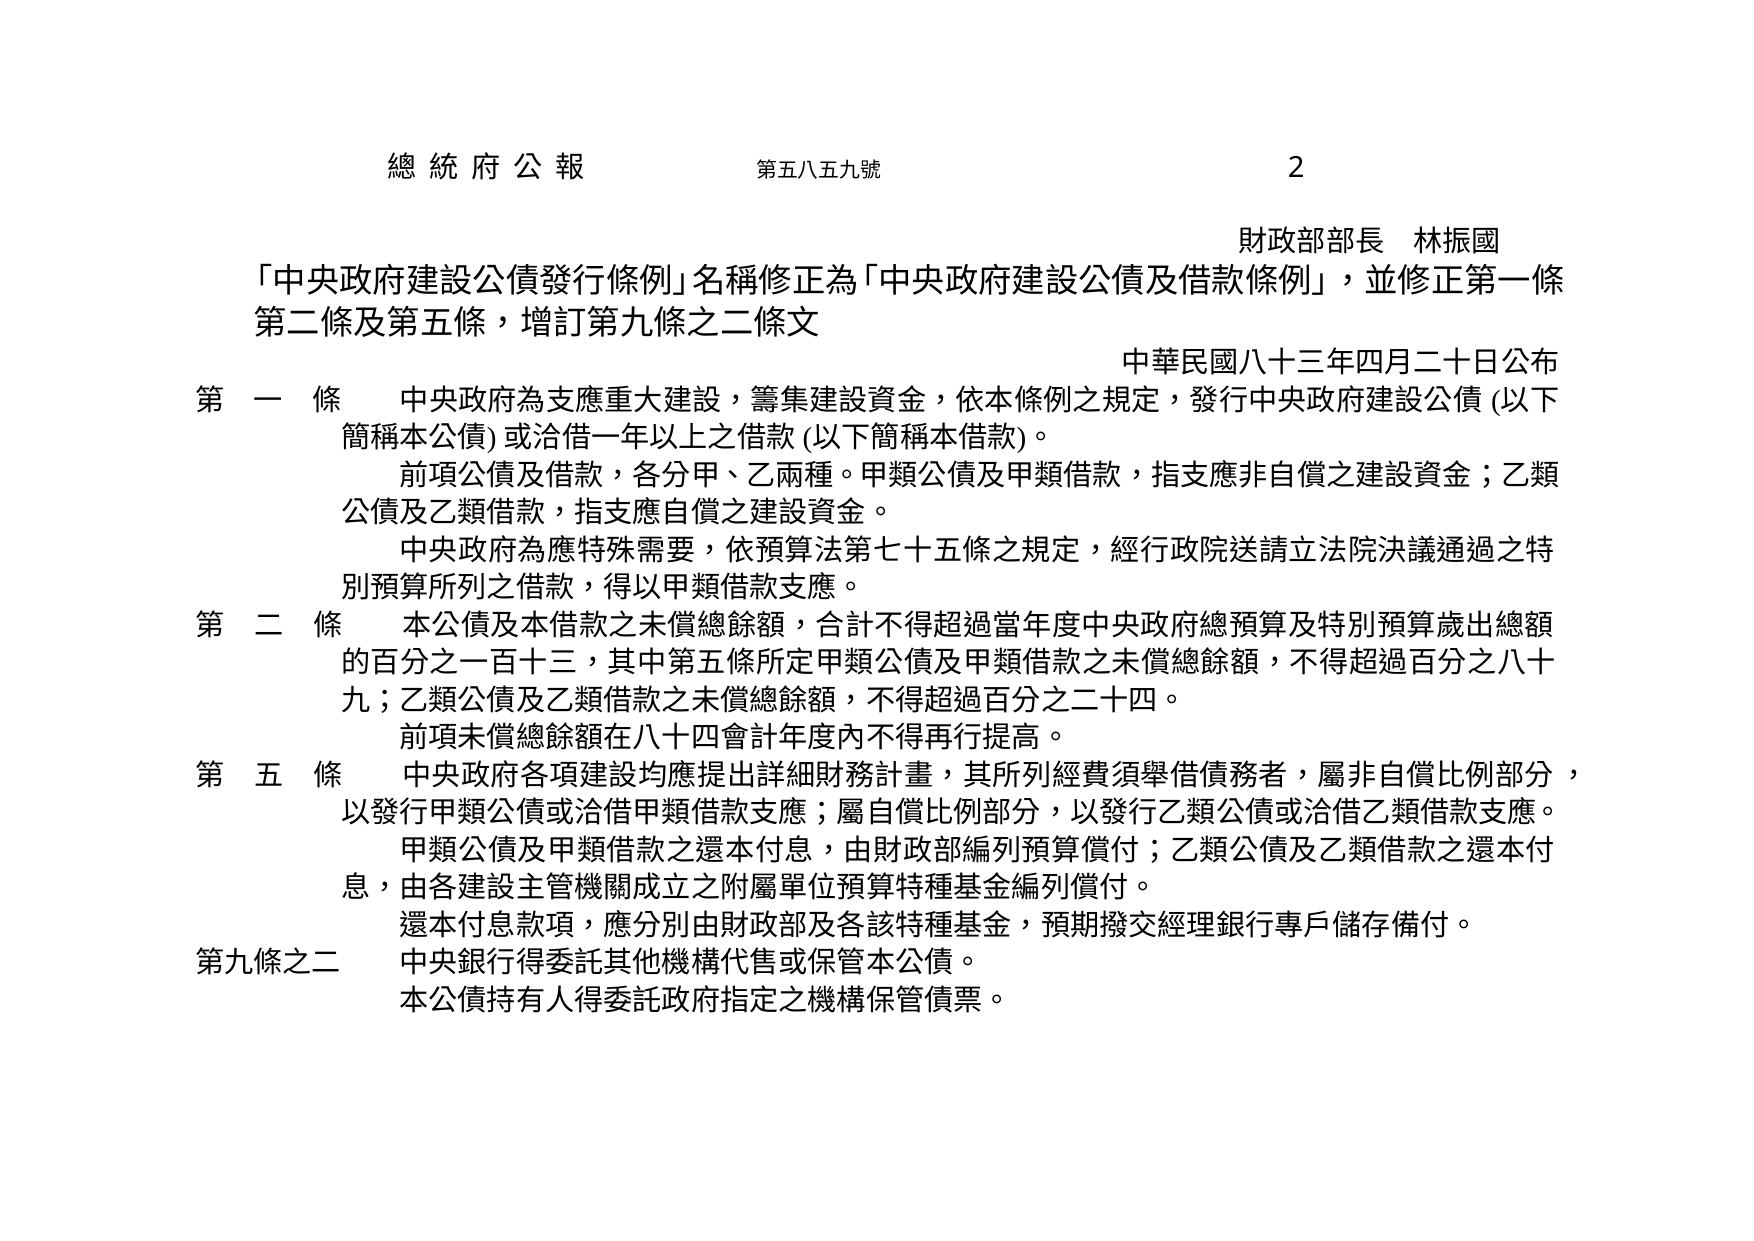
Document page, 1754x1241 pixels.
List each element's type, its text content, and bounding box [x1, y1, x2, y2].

text 第 一 條 中央政府為支應重大建設，籌集建設資金，依本條例之規定，發行中央政府建設公債 (以下簡稱本公債) 或洽借一年以上之借款 (以下簡稱本借款)。 [195, 380, 1559, 455]
text 前項公債及借款，各分甲、乙兩種。甲類公債及甲類借款，指支應非自償之建設資金；乙類公債及乙類借款，指支應自償之建設資金。 [341, 455, 1559, 530]
text 中華民國八十三年四月二十日公布 [195, 342, 1559, 380]
text 中央政府為應特殊需要，依預算法第七十五條之規定，經行政院送請立法院決議通過之特別預算所列之借款，得以甲類借款支應。 [341, 530, 1559, 605]
text 第九條之二 中央銀行得委託其他機構代售或保管本公債。 [195, 942, 1559, 980]
text 第 二 條 本公債及本借款之未償總餘額，合計不得超過當年度中央政府總預算及特別預算歲出總額的百分之一百十三，其中第五條所定甲類公債及甲類借款之未償總餘額，不得超過百分之八十九；乙類公債及乙類借款之未償總餘額，不得超過百分之二十四。 [195, 605, 1559, 717]
text 第 五 條 中央政府各項建設均應提出詳細財務計畫，其所列經費須舉借債務者，屬非自償比例部分，以發行甲類公債或洽借甲類借款支應；屬自償比例部分，以發行乙類公債或洽借乙類借款支應。 [195, 755, 1559, 830]
text 財政部部長 林振國 [195, 222, 1501, 259]
text 前項未償總餘額在八十四會計年度內不得再行提高。 [341, 717, 1559, 755]
text 「中央政府建設公債發行條例」名稱修正為「中央政府建設公債及借款條例」，並修正第一條、第二條及第五條，增訂第九條之二條文 [253, 259, 1559, 342]
text 本公債持有人得委託政府指定之機構保管債票。 [341, 980, 1559, 1017]
text 還本付息款項，應分別由財政部及各該特種基金，預期撥交經理銀行專戶儲存備付。 [341, 905, 1559, 942]
text 甲類公債及甲類借款之還本付息，由財政部編列預算償付；乙類公債及乙類借款之還本付息，由各建設主管機關成立之附屬單位預算特種基金編列償付。 [341, 830, 1559, 905]
